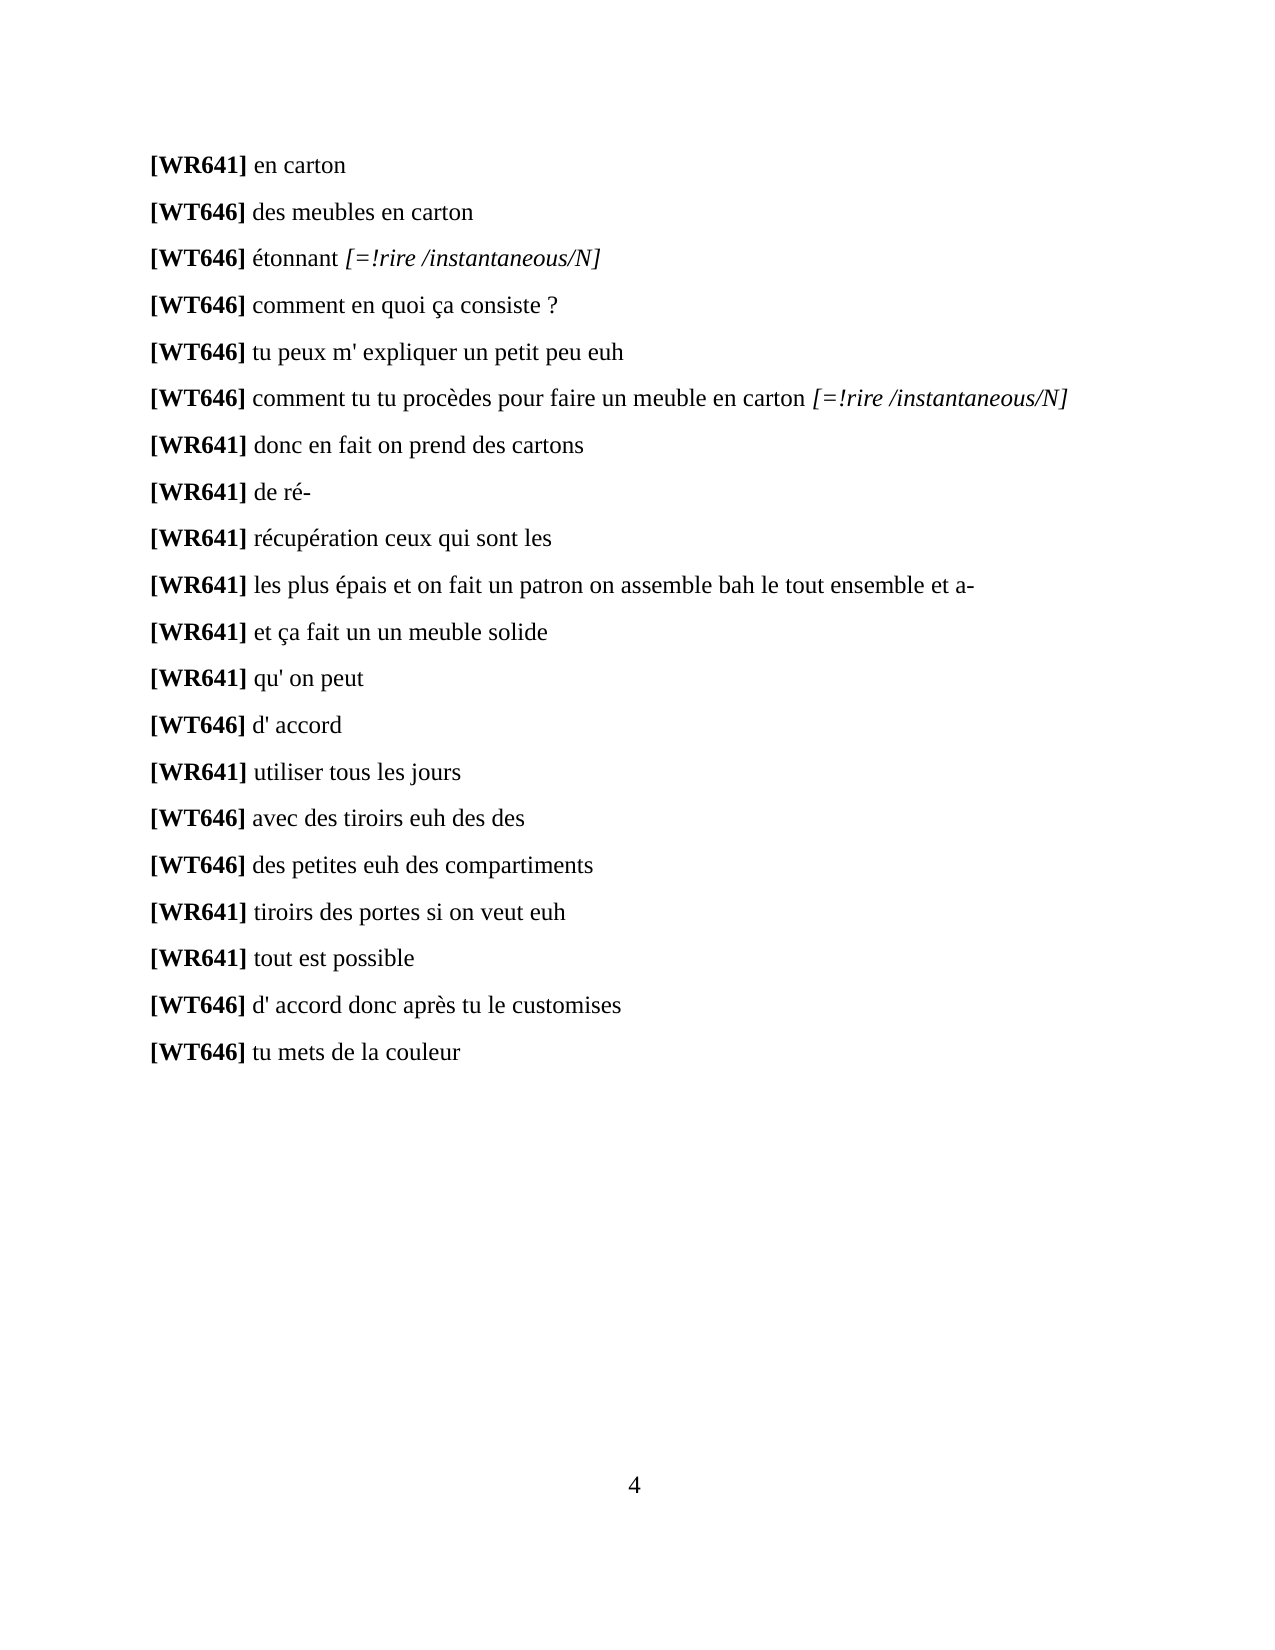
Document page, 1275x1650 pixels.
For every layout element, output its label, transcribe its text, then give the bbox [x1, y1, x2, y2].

text [WR641] tout est possible [150, 943, 1125, 972]
text [WT646] tu peux m' expliquer un petit peu euh [150, 337, 1125, 365]
text [WR641] utiliser tous les jours [150, 757, 1125, 785]
text [WR641] qu' on peut [150, 663, 1125, 692]
text [WR641] et ça fait un un meuble solide [150, 617, 1125, 645]
text [WR641] les plus épais et on fait un patron on assemble bah le tout ensemble et a- [150, 570, 1125, 599]
text [WT646] d' accord donc après tu le customises [150, 990, 1125, 1019]
text [WR641] donc en fait on prend des cartons [150, 430, 1125, 459]
text [WT646] étonnant [=!rire /instantaneous/N] [150, 243, 1125, 272]
text [WT646] tu mets de la couleur [150, 1037, 1125, 1065]
text [WR641] en carton [150, 150, 1125, 179]
text [WR641] de ré- [150, 477, 1125, 505]
text [WR641] récupération ceux qui sont les [150, 523, 1125, 552]
text [WT646] avec des tiroirs euh des des [150, 803, 1125, 832]
text [WT646] comment tu tu procèdes pour faire un meuble en carton [=!rire /instantaneous/N] [150, 383, 1125, 412]
text [WT646] comment en quoi ça consiste ? [150, 290, 1125, 319]
text [WT646] des petites euh des compartiments [150, 850, 1125, 879]
text [WT646] des meubles en carton [150, 197, 1125, 225]
text [WT646] d' accord [150, 710, 1125, 739]
text [WR641] tiroirs des portes si on veut euh [150, 897, 1125, 925]
